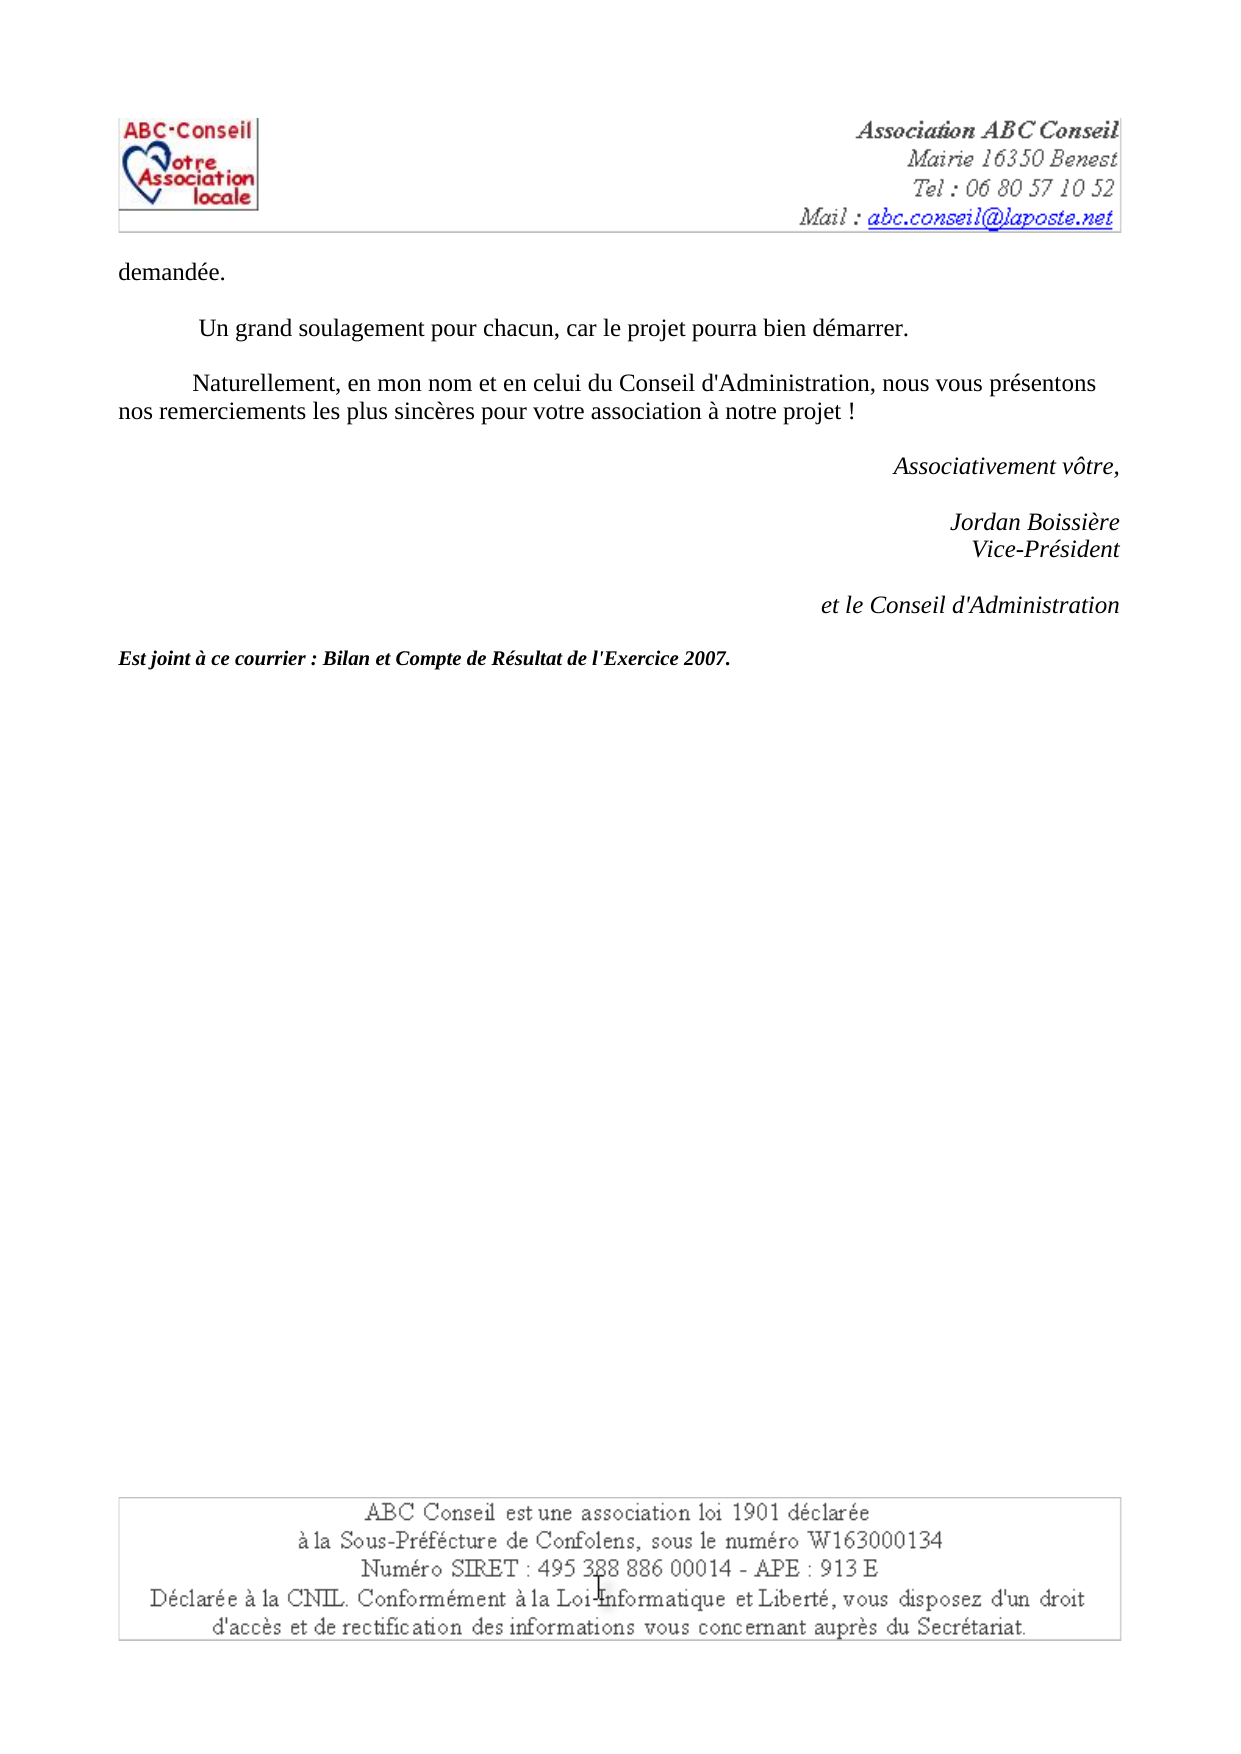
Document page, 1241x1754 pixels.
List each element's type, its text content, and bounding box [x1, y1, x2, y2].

text Associativement vôtre, [118, 452, 1122, 480]
text Naturellement, en mon nom et en celui du Conseil d'Administration, nous vous présentons nos remerciements les plus sincères pour votre association à notre projet ! [118, 369, 1122, 425]
picture [118, 1497, 1122, 1641]
text et le Conseil d'Administration [118, 591, 1122, 619]
text Est joint à ce courrier : Bilan et Compte de Résultat de l'Exercice 2007. [118, 646, 1122, 669]
text Un grand soulagement pour chacun, car le projet pourra bien démarrer. [118, 314, 1122, 342]
picture [118, 118, 1122, 233]
text Jordan Boissière [118, 508, 1122, 536]
text demandée. [118, 258, 1122, 286]
text Vice-Président [118, 536, 1122, 563]
